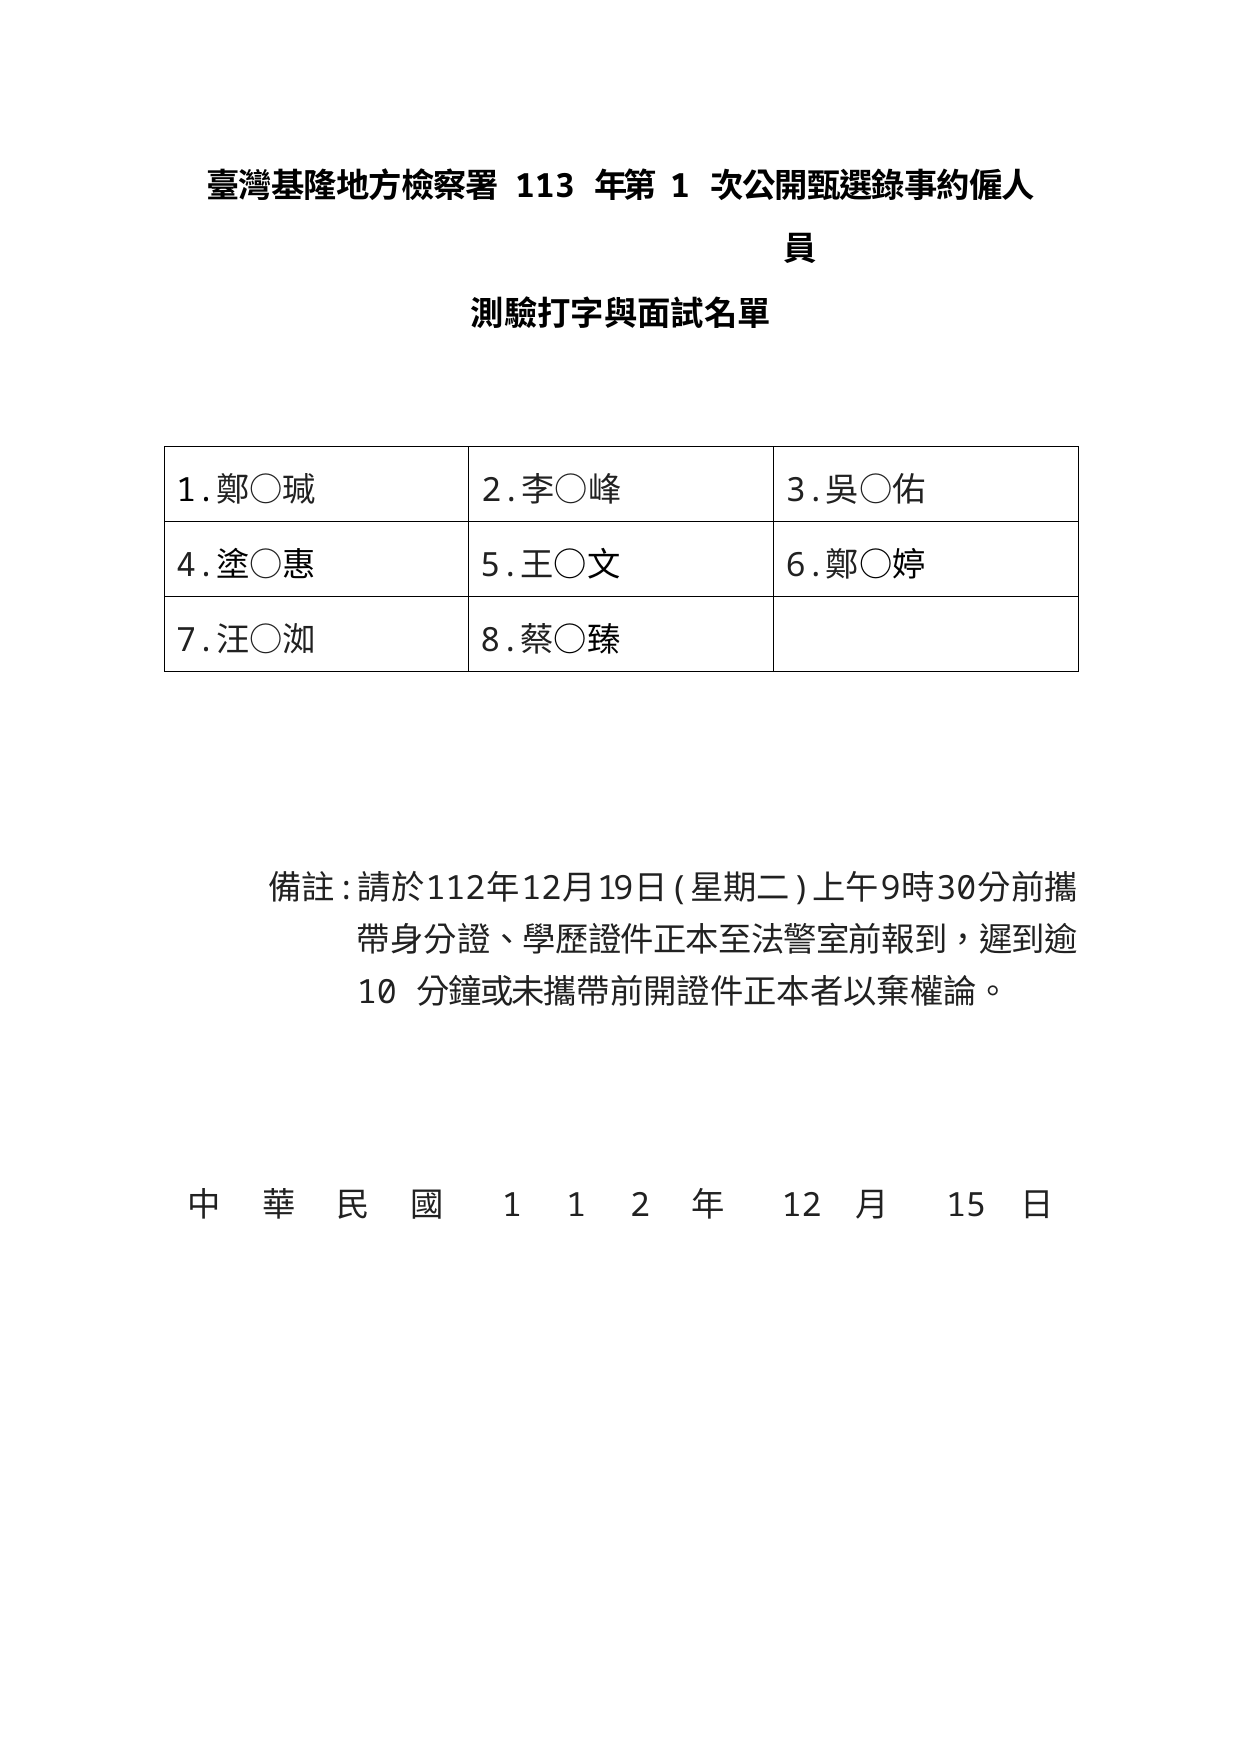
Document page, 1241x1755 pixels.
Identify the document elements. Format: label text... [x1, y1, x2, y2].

table_cell 7.汪○洳 [165, 597, 468, 671]
text 備註:請於112年12月19日(星期二)上午9時30分前攜帶身分證、學歷證件正本至法警室前報到，遲到逾 10 分鐘或未攜帶前開證件正本者以棄權論。 [268, 858, 1078, 1014]
table_header 1.鄭○瑊 [165, 447, 468, 521]
table_cell 4.塗○惠 [165, 522, 468, 596]
text 臺灣基隆地方檢察署 113 年第 1 次公開甄選錄事約僱人員 [198, 159, 1043, 270]
table_header 2.李○峰 [469, 447, 773, 521]
text 測驗打字與面試名單 [198, 286, 1043, 335]
table_cell [774, 597, 1078, 671]
table_header 3.吳○佑 [774, 447, 1078, 521]
text 中 華 民 國 1 1 2 年 12 月 15 日 [187, 1178, 1078, 1226]
table_cell 5.王○文 [469, 522, 773, 596]
table_cell 8.蔡○臻 [469, 597, 773, 671]
table_cell 6.鄭○婷 [774, 522, 1078, 596]
